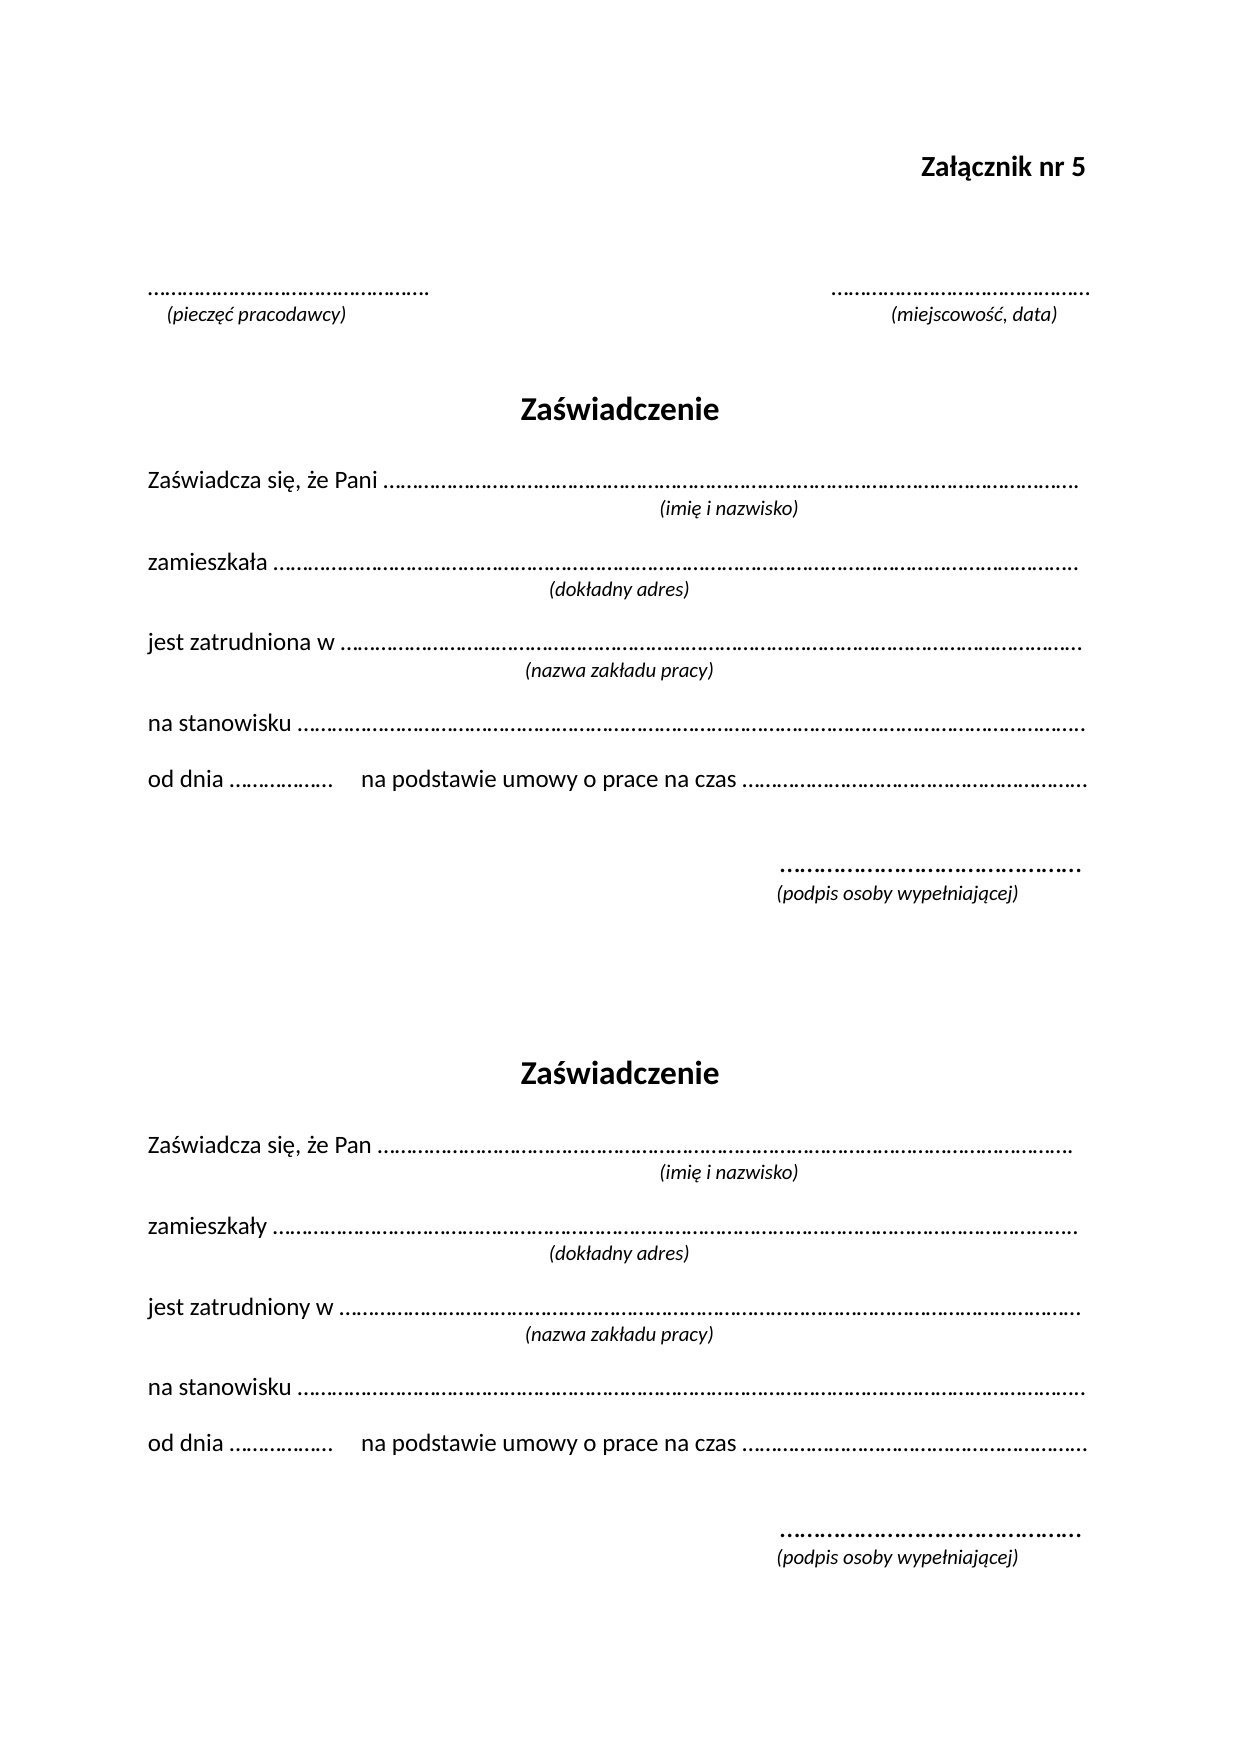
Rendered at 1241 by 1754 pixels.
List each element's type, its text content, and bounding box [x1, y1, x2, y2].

text (dokładny adres) [148, 1241, 1093, 1266]
text Zaświadczenie [148, 1052, 1093, 1093]
text …………………………………………. ……………………………………… [148, 271, 1093, 302]
text Zaświadczenie [148, 388, 1093, 429]
text zamieszkała ………………………………………………………………………………………………………………………….. [148, 546, 1093, 576]
text jest zatrudniony w ………………………………………………………………………………………………………………… [148, 1291, 1093, 1321]
text (podpis osoby wypełniającej) [148, 1544, 1093, 1570]
text (pieczęć pracodawcy) (miejscowość, data) [148, 302, 1093, 327]
text (imię i nazwisko) [148, 1159, 1093, 1185]
text zamieszkały ………………………………………………………………………………………………………………………….. [148, 1210, 1093, 1241]
text Załącznik nr 5 [148, 148, 1093, 183]
text (nazwa zakładu pracy) [148, 1321, 1093, 1347]
text jest zatrudniona w ………………………………………………………………………………………………………………… [148, 626, 1093, 657]
text (dokładny adres) [148, 576, 1093, 602]
text Zaświadcza się, że Pan …………………………………………………………………………………………………………. [148, 1129, 1093, 1159]
text (podpis osoby wypełniającej) [148, 880, 1093, 906]
text na stanowisku ……………………………………………………………………………………………………………………….. [148, 1371, 1093, 1402]
text (nazwa zakładu pracy) [148, 657, 1093, 682]
text Zaświadcza się, że Pani …………………………………………………………………………………………………………. [148, 464, 1093, 495]
text ……………………………………… [148, 1509, 1093, 1544]
text od dnia ……………… na podstawie umowy o prace na czas …………………………………………………… [148, 763, 1093, 793]
text od dnia ……………… na podstawie umowy o prace na czas …………………………………………………… [148, 1427, 1093, 1457]
text ……………………………………… [148, 844, 1093, 880]
text na stanowisku ……………………………………………………………………………………………………………………….. [148, 707, 1093, 737]
text (imię i nazwisko) [148, 495, 1093, 520]
